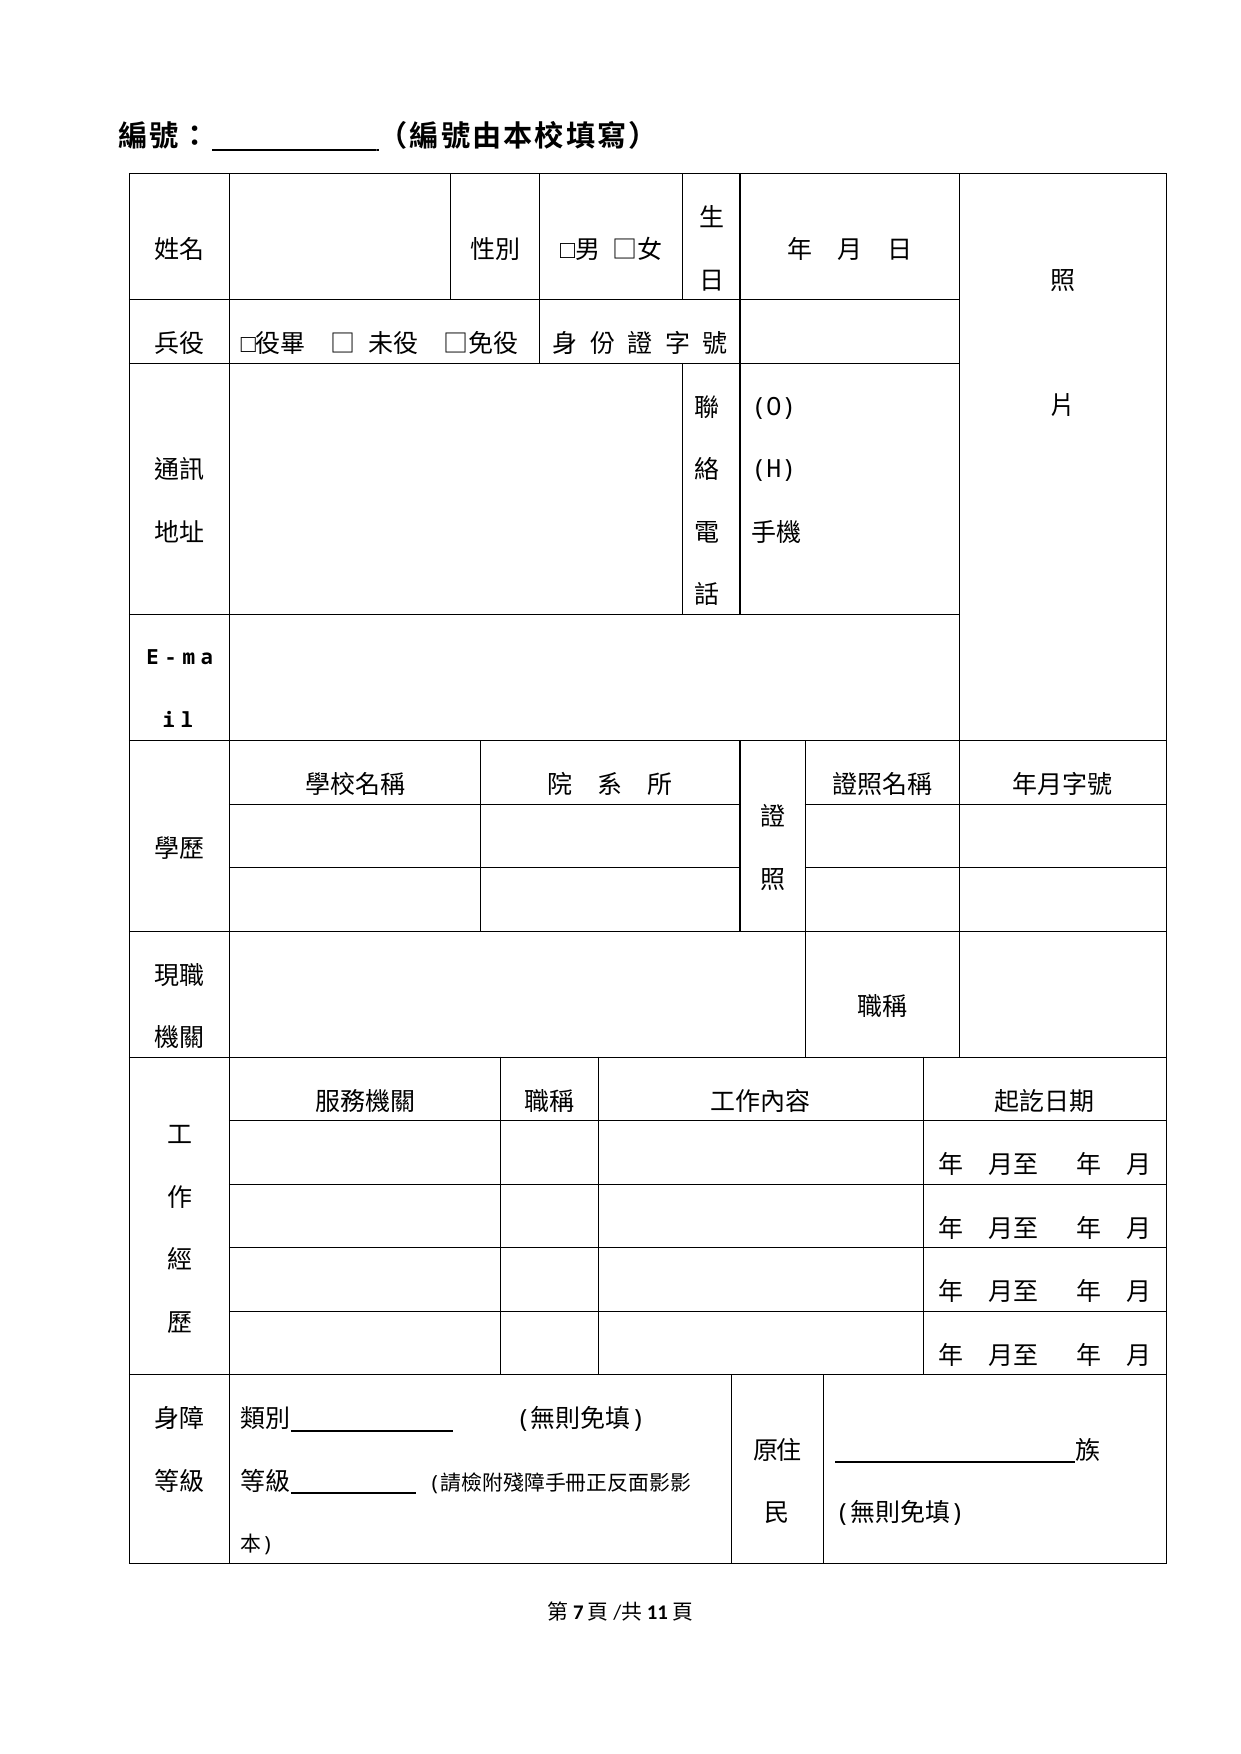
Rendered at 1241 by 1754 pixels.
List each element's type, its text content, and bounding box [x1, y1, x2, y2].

table_cell 年 月至 年 月 [924, 1121, 1166, 1184]
table_cell [960, 932, 1166, 1057]
table_cell [501, 1121, 598, 1184]
table_cell 學歷 [130, 741, 229, 931]
table_cell 證照 [741, 741, 805, 931]
table_cell 族 (無則免填) [824, 1375, 1166, 1563]
table_cell [599, 1121, 923, 1184]
table_header 姓名 [130, 174, 229, 299]
table_cell 年月字號 [960, 741, 1166, 803]
table_cell 身障 等級 [130, 1375, 229, 1563]
table_cell [960, 868, 1166, 931]
table_cell [501, 1312, 598, 1374]
table_cell [599, 1248, 923, 1311]
table_cell 兵役 [130, 300, 229, 363]
table_cell [230, 805, 480, 867]
table_cell [481, 868, 739, 931]
table_cell 工 作 經 歷 [130, 1058, 229, 1374]
table_cell 職稱 [501, 1058, 598, 1120]
table_cell 工作內容 [599, 1058, 923, 1120]
table_header 生日 [683, 174, 739, 299]
table_cell [230, 932, 805, 1057]
table_cell 現職 機關 [130, 932, 229, 1057]
table_cell 聯絡電話 [683, 364, 739, 614]
table_cell [501, 1248, 598, 1311]
table_cell 類別 (無則免填) 等級 (請檢附殘障手冊正反面影影本) [230, 1375, 731, 1563]
table_cell 年 月至 年 月 [924, 1185, 1166, 1247]
table_cell [230, 1248, 500, 1311]
table_cell [741, 300, 959, 363]
table_cell [960, 805, 1166, 867]
table_cell [481, 805, 739, 867]
table_cell 證照名稱 [806, 741, 959, 803]
table_header 年 月 日 [741, 174, 959, 299]
table_cell 院 系 所 [481, 741, 739, 803]
table_cell 服務機關 [230, 1058, 500, 1120]
table_cell [806, 805, 959, 867]
table_cell 學校名稱 [230, 741, 480, 803]
table_cell 原住民 [732, 1375, 823, 1563]
table_cell [599, 1312, 923, 1374]
table_cell [230, 615, 959, 740]
table_cell 起訖日期 [924, 1058, 1166, 1120]
table_cell [599, 1185, 923, 1247]
table_cell 通訊 地址 [130, 364, 229, 614]
table_header 性別 [451, 174, 539, 299]
text 編號： （編號由本校填寫） [118, 92, 1122, 154]
table_cell □役畢 □ 未役 □免役 [230, 300, 539, 363]
table_cell [501, 1185, 598, 1247]
table_cell 年 月至 年 月 [924, 1312, 1166, 1374]
table_header 照 片 [960, 174, 1166, 740]
table_header [230, 174, 450, 299]
table_cell 身 份 證 字 號 [540, 300, 739, 363]
table_cell [230, 1185, 500, 1247]
table_cell [230, 1121, 500, 1184]
table_cell 職稱 [806, 932, 959, 1057]
table_cell [230, 868, 480, 931]
table_cell (O) (H) 手機 [741, 364, 959, 614]
table_cell [230, 1312, 500, 1374]
table_cell [806, 868, 959, 931]
table_cell [230, 364, 682, 614]
table_cell E - m a i l [130, 615, 229, 740]
table_header □男 □女 [540, 174, 682, 299]
table_cell 年 月至 年 月 [924, 1248, 1166, 1311]
